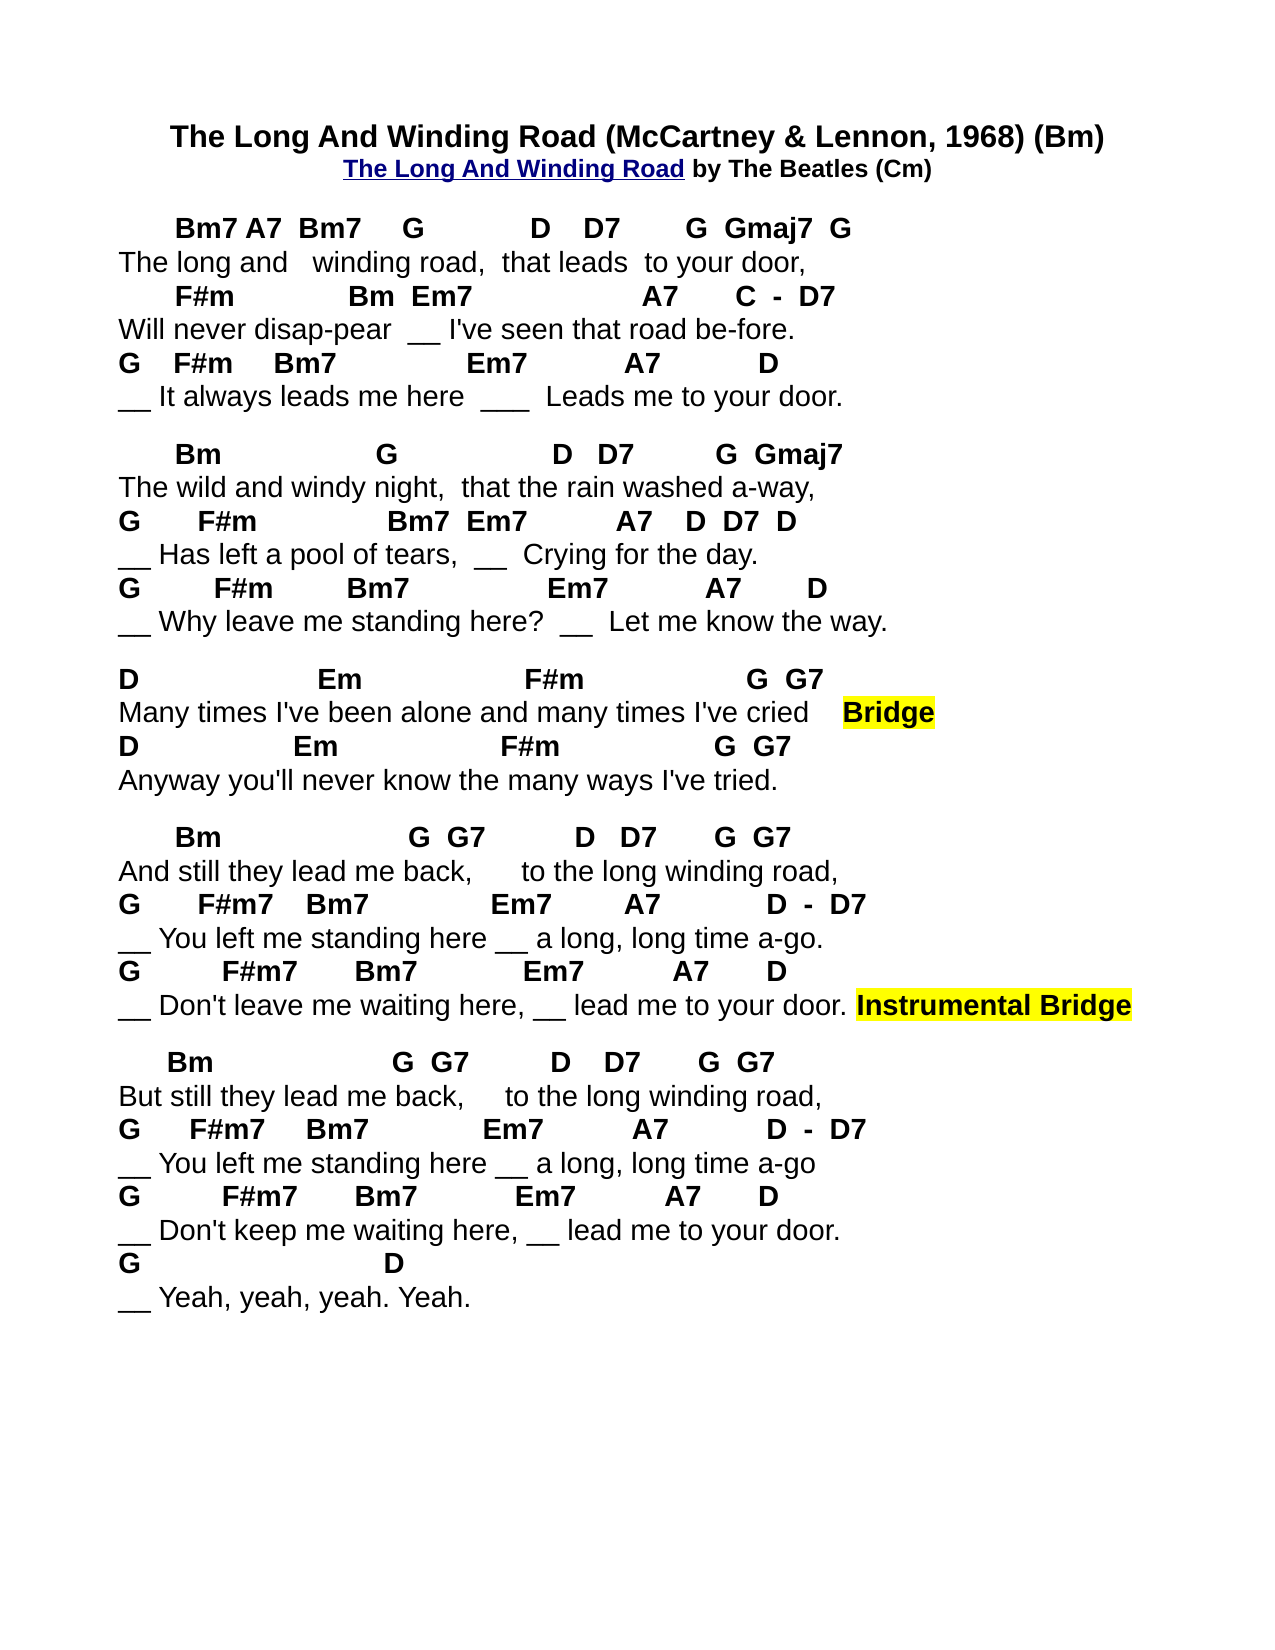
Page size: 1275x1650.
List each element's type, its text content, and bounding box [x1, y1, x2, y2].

text The Long And Winding Road by The Beatles (Cm) [118, 154, 1157, 183]
text G F#m7 Bm7 Em7 A7 D - D7 [118, 1112, 1157, 1146]
text The long and winding road, that leads to your door, [118, 245, 1157, 279]
text Bm G D D7 G Gmaj7 [118, 437, 1157, 470]
text __ Don't leave me waiting here, __ lead me to your door. Instrumental Bridge [118, 988, 1157, 1021]
text __ It always leads me here ___ Leads me to your door. [118, 379, 1157, 413]
text G F#m Bm7 Em7 A7 D D7 D [118, 504, 1157, 537]
text G F#m Bm7 Em7 A7 D [118, 571, 1157, 604]
text Bm G G7 D D7 G G7 [118, 1045, 1157, 1079]
text Bm G G7 D D7 G G7 [118, 820, 1157, 854]
text D Em F#m G G7 [118, 662, 1157, 696]
text G F#m7 Bm7 Em7 A7 D [118, 954, 1157, 988]
text F#m Bm Em7 A7 C - D7 [118, 279, 1157, 312]
text __ Don't keep me waiting here, __ lead me to your door. [118, 1213, 1157, 1247]
text The wild and windy night, that the rain washed a-way, [118, 470, 1157, 504]
text __ You left me standing here __ a long, long time a-go. [118, 921, 1157, 954]
text Many times I've been alone and many times I've cried Bridge [118, 696, 1157, 729]
text Will never disap-pear __ I've seen that road be-fore. [118, 312, 1157, 346]
text __ Has left a pool of tears, __ Crying for the day. [118, 537, 1157, 571]
text G D [118, 1247, 1157, 1280]
text __ Yeah, yeah, yeah. Yeah. [118, 1280, 1157, 1314]
text Bm7 A7 Bm7 G D D7 G Gmaj7 G [118, 212, 1157, 245]
text G F#m7 Bm7 Em7 A7 D [118, 1179, 1157, 1213]
text G F#m7 Bm7 Em7 A7 D - D7 [118, 887, 1157, 921]
text Anyway you'll never know the many ways I've tried. [118, 763, 1157, 796]
text D Em F#m G G7 [118, 729, 1157, 763]
text __ You left me standing here __ a long, long time a-go [118, 1146, 1157, 1179]
text __ Why leave me standing here? __ Let me know the way. [118, 604, 1157, 638]
text G F#m Bm7 Em7 A7 D [118, 346, 1157, 379]
text But still they lead me back, to the long winding road, [118, 1079, 1157, 1112]
text The Long And Winding Road (McCartney & Lennon, 1968) (Bm) [118, 118, 1157, 154]
text And still they lead me back, to the long winding road, [118, 854, 1157, 887]
